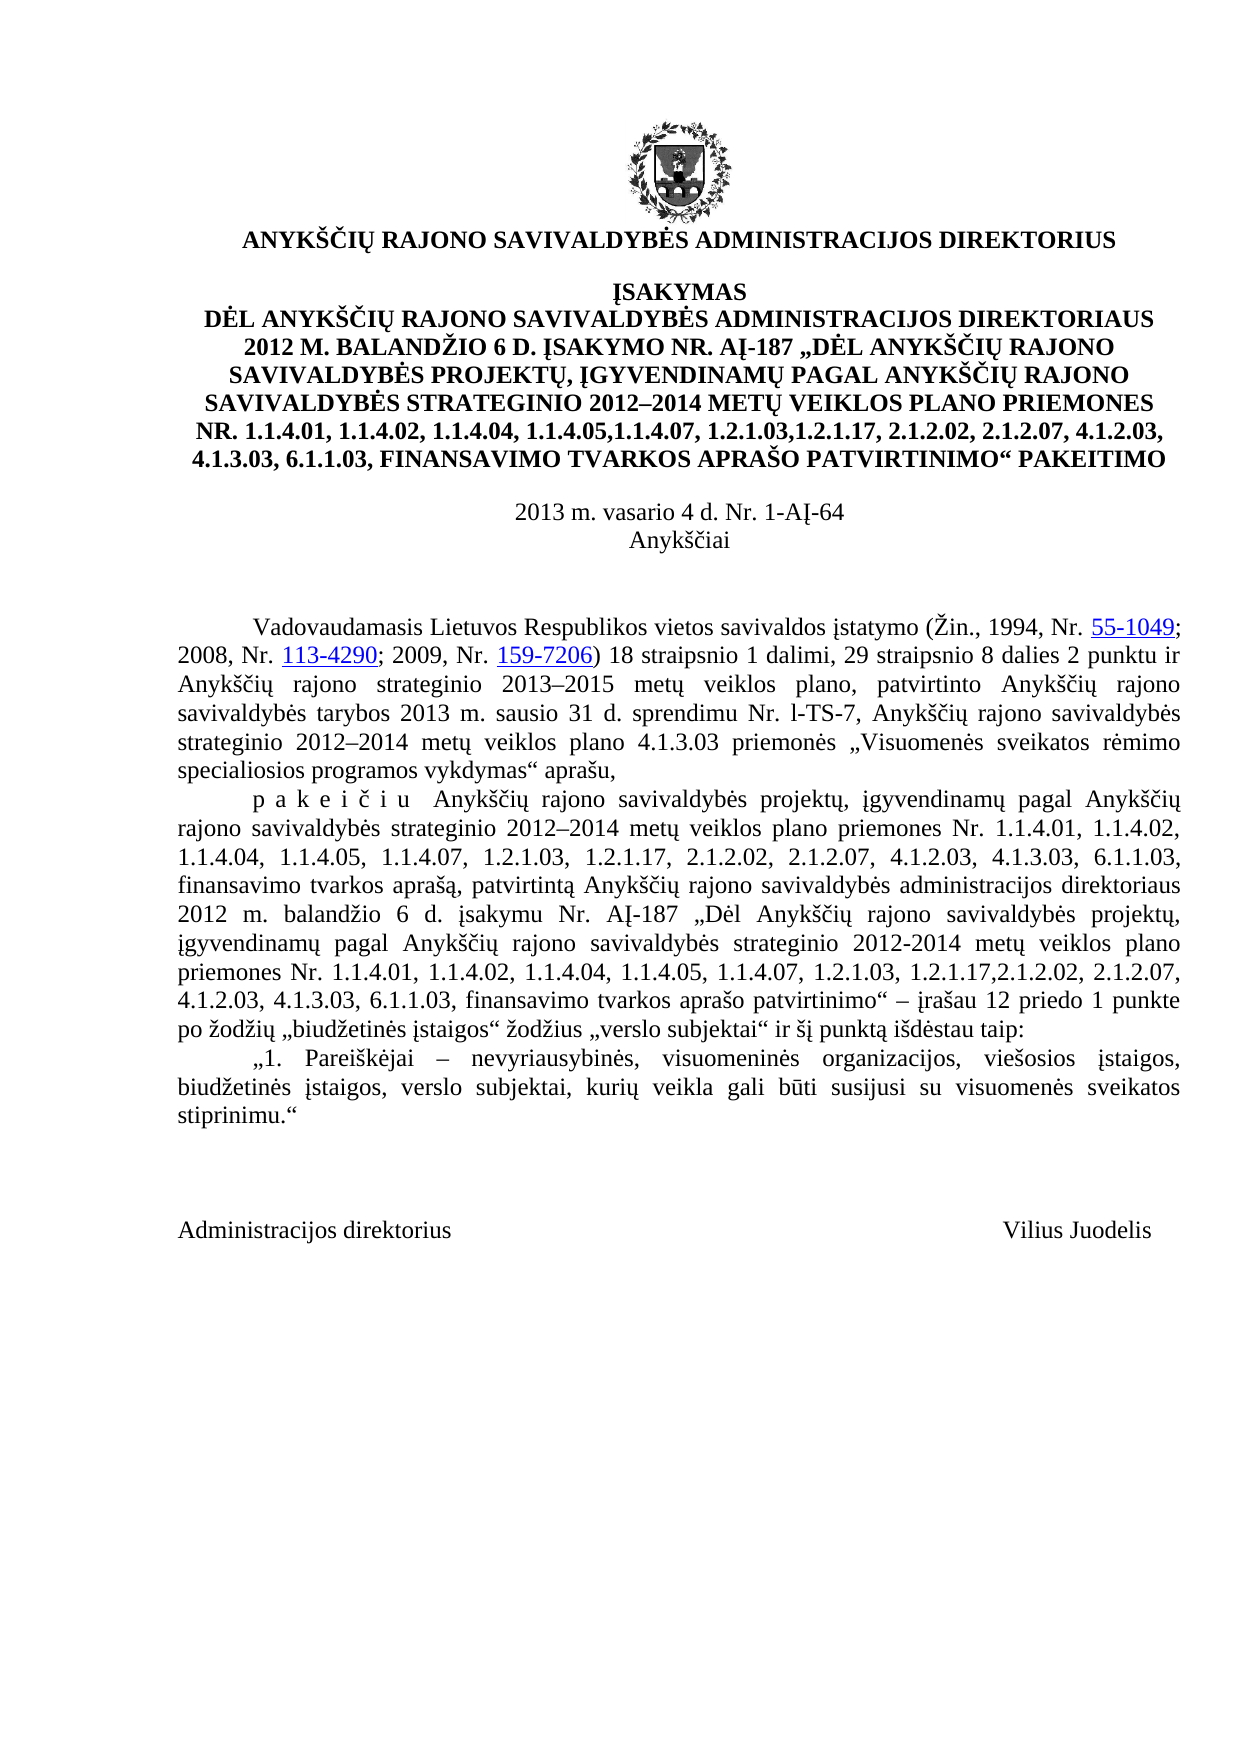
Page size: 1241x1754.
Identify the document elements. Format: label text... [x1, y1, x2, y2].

text pakeičiu Anykščių rajono savivaldybės projektų, įgyvendinamų pagal Anykščių rajono savivaldybės strateginio 2012–2014 metų veiklos plano priemones Nr. 1.1.4.01, 1.1.4.02, 1.1.4.04, 1.1.4.05, 1.1.4.07, 1.2.1.03, 1.2.1.17, 2.1.2.02, 2.1.2.07, 4.1.2.03, 4.1.3.03, 6.1.1.03, finansavimo tvarkos aprašą, patvirtintą Anykščių rajono savivaldybės administracijos direktoriaus 2012 m. balandžio 6 d. įsakymu Nr. AĮ-187 „Dėl Anykščių rajono savivaldybės projektų, įgyvendinamų pagal Anykščių rajono savivaldybės strateginio 2012-2014 metų veiklos plano priemones Nr. 1.1.4.01, 1.1.4.02, 1.1.4.04, 1.1.4.05, 1.1.4.07, 1.2.1.03, 1.2.1.17,2.1.2.02, 2.1.2.07, 4.1.2.03, 4.1.3.03, 6.1.1.03, finansavimo tvarkos aprašo patvirtinimo“ – įrašau 12 priedo 1 punkte po žodžių „biudžetinės įstaigos“ žodžius „verslo subjektai“ ir šį punktą išdėstau taip: [177, 784, 1181, 1043]
text DĖL ANYKŠČIŲ RAJONO SAVIVALDYBĖS ADMINISTRACIJOS DIREKTORIAUS 2012 M. BALANDŽIO 6 D. ĮSAKYMO NR. AĮ-187 „DĖL ANYKŠČIŲ RAJONO SAVIVALDYBĖS PROJEKTŲ, ĮGYVENDINAMŲ PAGAL ANYKŠČIŲ RAJONO SAVIVALDYBĖS STRATEGINIO 2012–2014 METŲ VEIKLOS PLANO PRIEMONES NR. 1.1.4.01, 1.1.4.02, 1.1.4.04, 1.1.4.05,1.1.4.07, 1.2.1.03,1.2.1.17, 2.1.2.02, 2.1.2.07, 4.1.2.03, 4.1.3.03, 6.1.1.03, FINANSAVIMO TVARKOS APRAŠO PATVIRTINIMO“ PAKEITIMO [177, 304, 1181, 473]
text 2013 m. vasario 4 d. Nr. 1-AĮ-64 [177, 497, 1181, 526]
text „1. Pareiškėjai – nevyriausybinės, visuomeninės organizacijos, viešosios įstaigos, biudžetinės įstaigos, verslo subjektai, kurių veikla gali būti susijusi su visuomenės sveikatos stiprinimu.“ [177, 1043, 1181, 1129]
text Administracijos direktorius Vilius Juodelis [177, 1216, 1181, 1244]
text ANYKŠČIŲ RAJONO SAVIVALDYBĖS ADMINISTRACIJOS DIREKTORIUS [177, 226, 1181, 254]
text Vadovaudamasis Lietuvos Respublikos vietos savivaldos įstatymo (Žin., 1994, Nr. 55-1049; 2008, Nr. 113-4290; 2009, Nr. 159-7206) 18 straipsnio 1 dalimi, 29 straipsnio 8 dalies 2 punktu ir Anykščių rajono strateginio 2013–2015 metų veiklos plano, patvirtinto Anykščių rajono savivaldybės tarybos 2013 m. sausio 31 d. sprendimu Nr. l-TS-7, Anykščių rajono savivaldybės strateginio 2012–2014 metų veiklos plano 4.1.3.03 priemonės „Visuomenės sveikatos rėmimo specialiosios programos vykdymas“ aprašu, [177, 612, 1181, 784]
text ĮSAKYMAS [177, 283, 1181, 304]
text Anykščiai [177, 526, 1181, 554]
